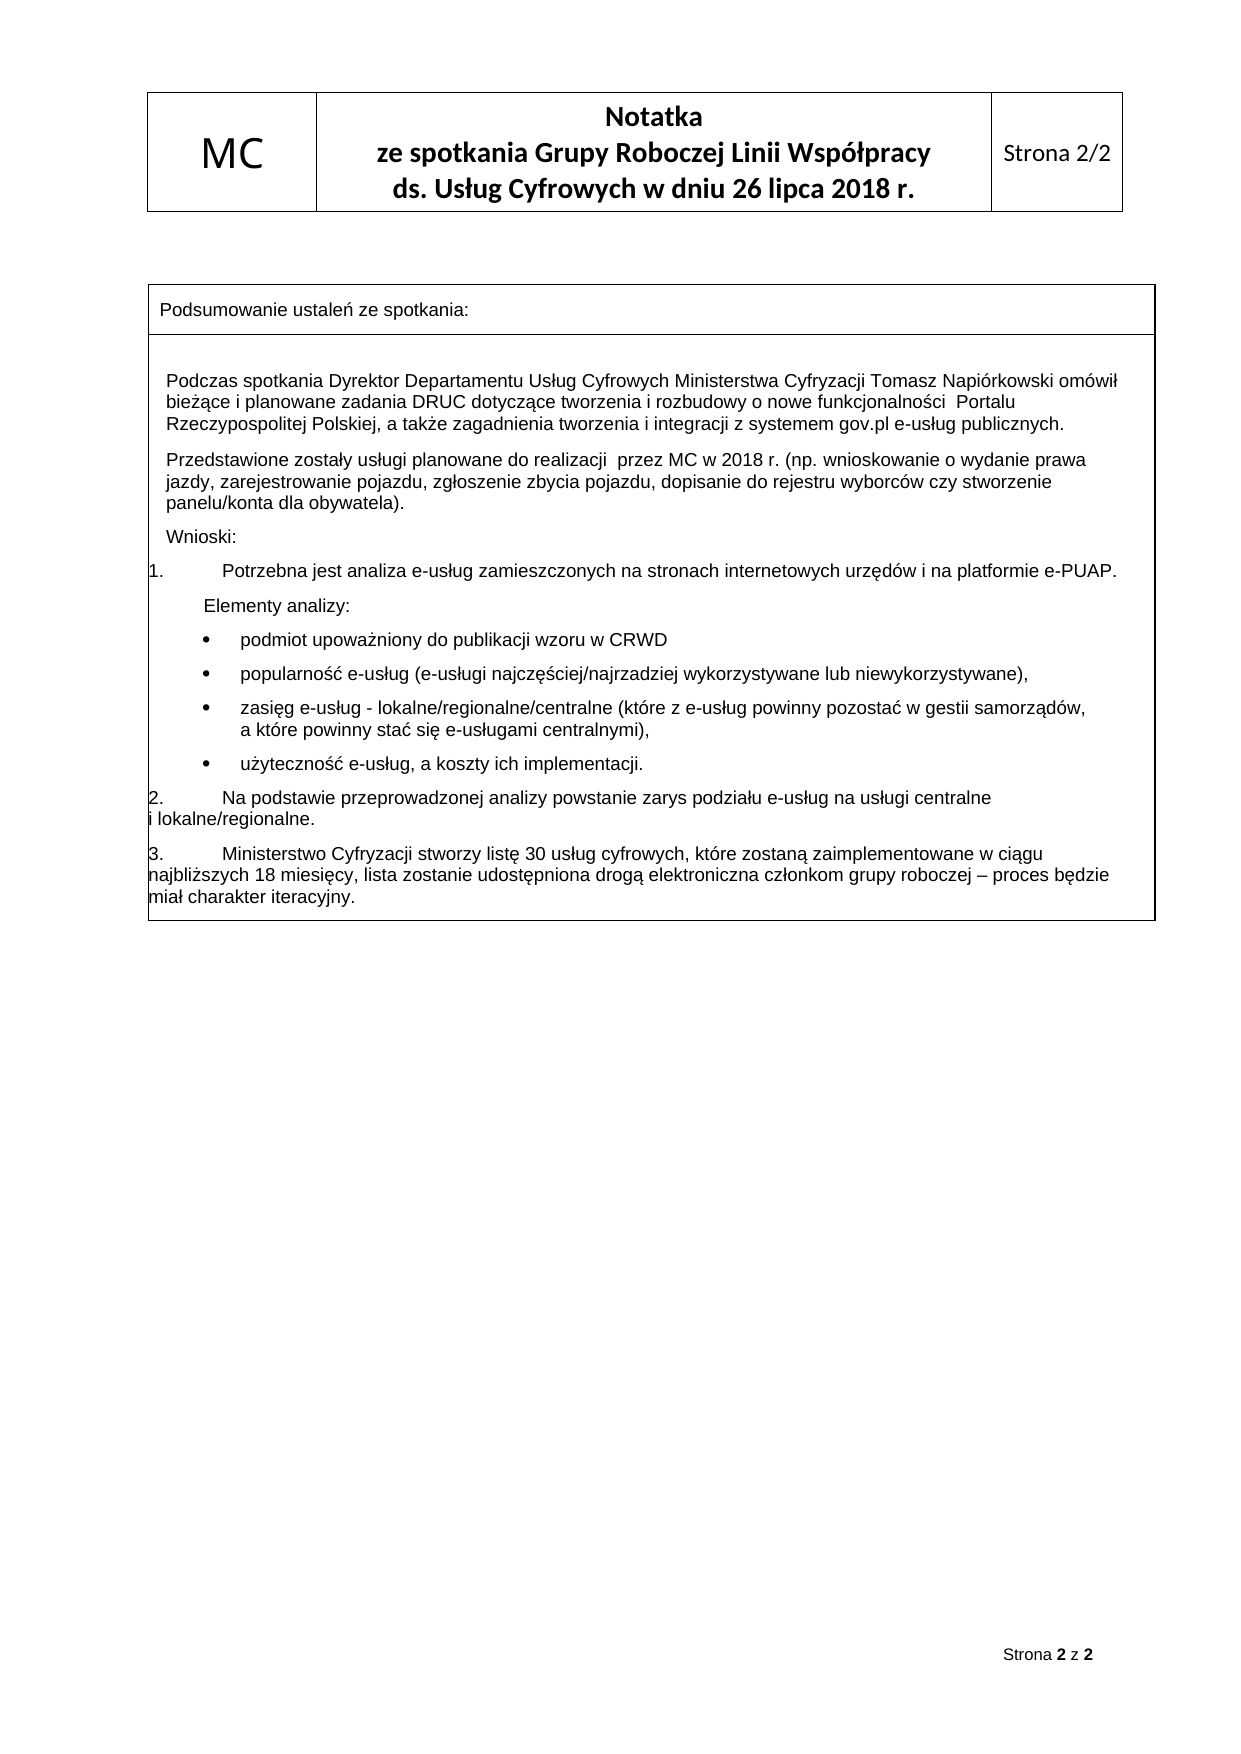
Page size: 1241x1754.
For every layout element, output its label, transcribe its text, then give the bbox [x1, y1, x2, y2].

table_header Podsumowanie ustaleń ze spotkania: [149, 285, 1154, 334]
table_cell Podczas spotkania Dyrektor Departamentu Usług Cyfrowych Ministerstwa Cyfryzacji Tomasz Napiórkowski omówił bieżące i planowane zadania DRUC dotyczące tworzenia i rozbudowy o nowe funkcjonalności Portalu Rzeczypospolitej Polskiej, a także zagadnienia tworzenia i integracji z systemem gov.pl e-usług publicznych. Przedstawione zostały usługi planowane do realizacji przez MC w 2018 r. (np. wnioskowanie o wydanie prawa jazdy, zarejestrowanie pojazdu, zgłoszenie zbycia pojazdu, dopisanie do rejestru wyborców czy stworzenie panelu/konta dla obywatela). Wnioski: Potrzebna jest analiza e-usług zamieszczonych na stronach internetowych urzędów i na platformie e-PUAP. Elementy analizy: podmiot upoważniony do publikacji wzoru w CRWD popularność e-usług (e-usługi najczęściej/najrzadziej wykorzystywane lub niewykorzystywane), zasięg e-usług - lokalne/regionalne/centralne (które z e-usług powinny pozostać w gestii samorządów, a które powinny stać się e-usługami centralnymi), użyteczność e-usług, a koszty ich implementacji. Na podstawie przeprowadzonej analizy powstanie zarys podziału e-usług na usługi centralne i lokalne/regionalne. Ministerstwo Cyfryzacji stworzy listę 30 usług cyfrowych, które zostaną zaimplementowane w ciągu najbliższych 18 miesięcy, lista zostanie udostępniona drogą elektroniczna członkom grupy roboczej – proces będzie miał charakter iteracyjny. [149, 335, 1154, 919]
